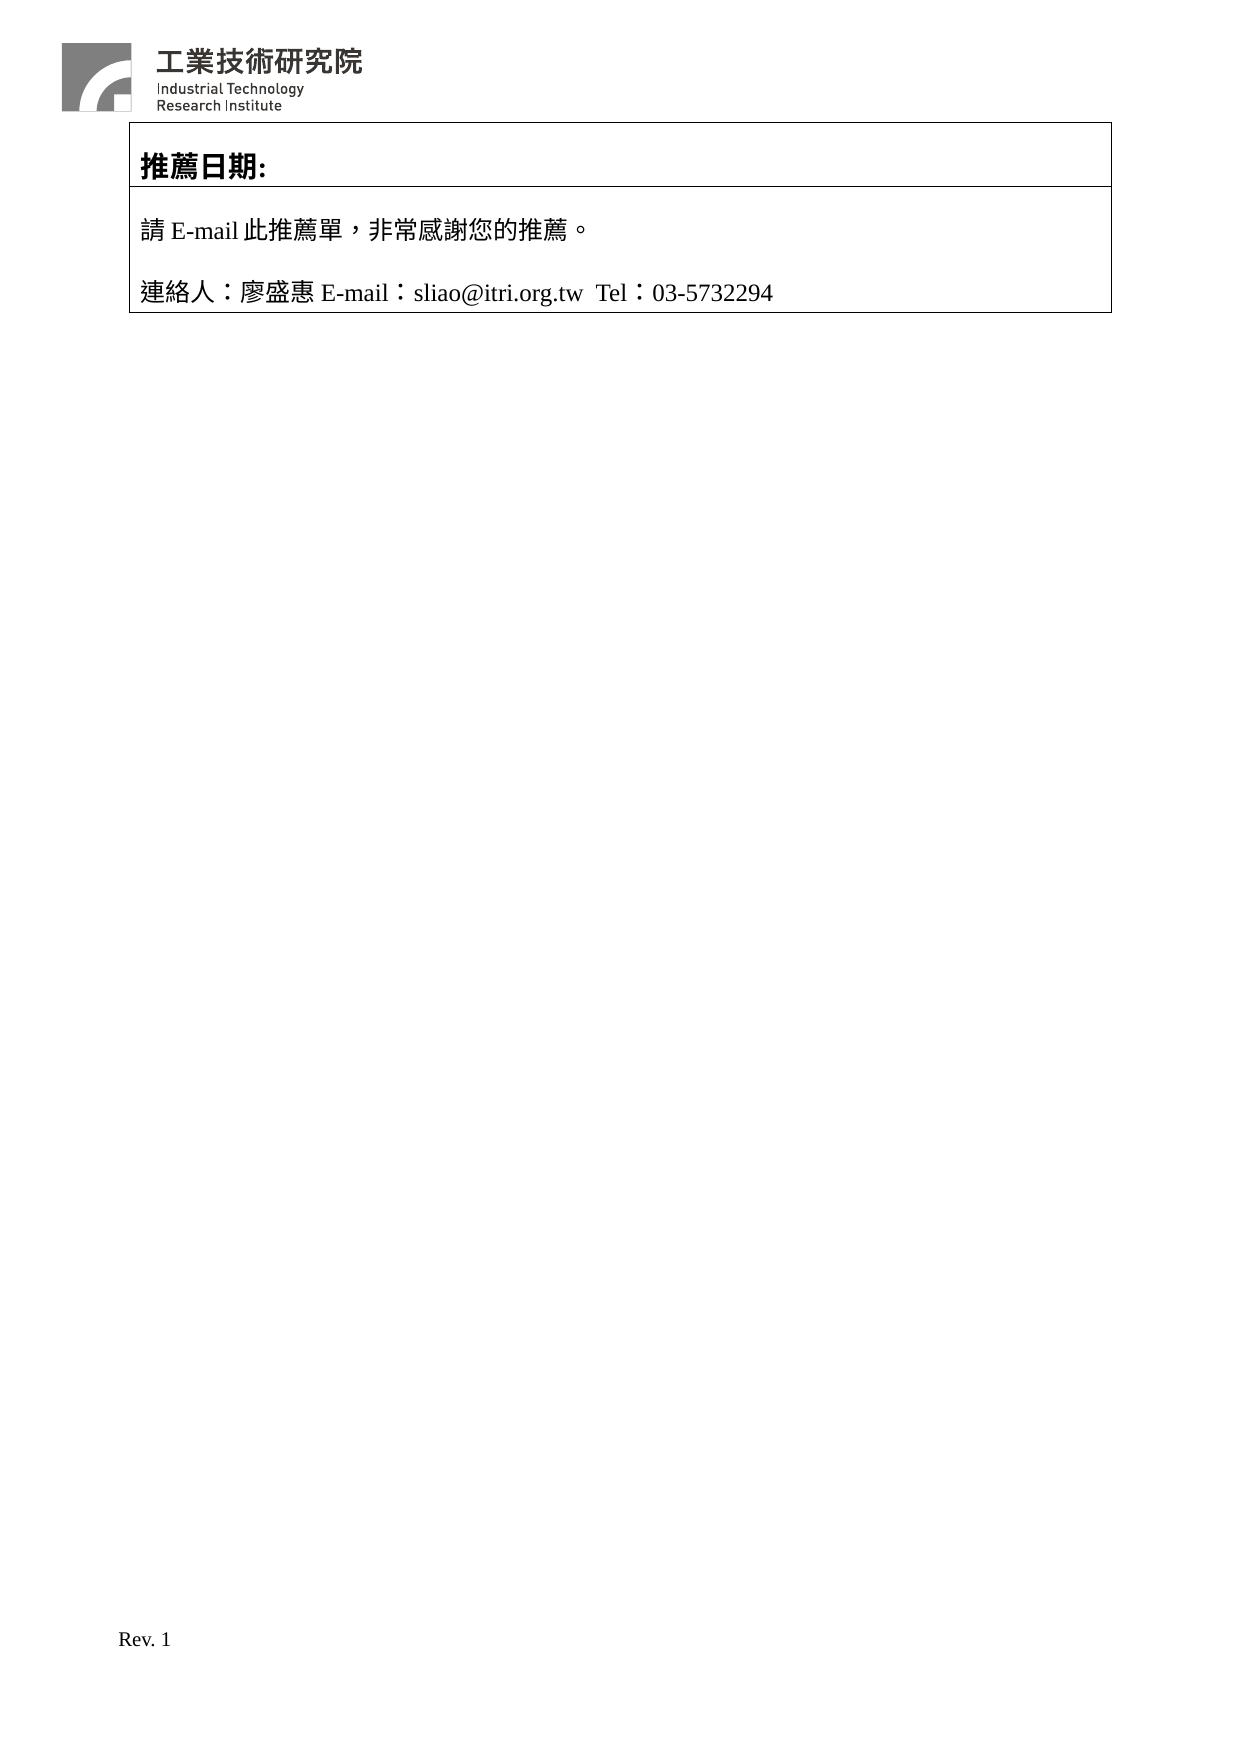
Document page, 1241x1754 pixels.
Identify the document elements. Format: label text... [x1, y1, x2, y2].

table_cell 請E-mail此推薦單，非常感謝您的推薦。 連絡人：廖盛惠E-mail：sliao@itri.org.tw Tel：03-5732294 [130, 187, 1111, 312]
table_cell 推薦日期: [130, 123, 1111, 186]
